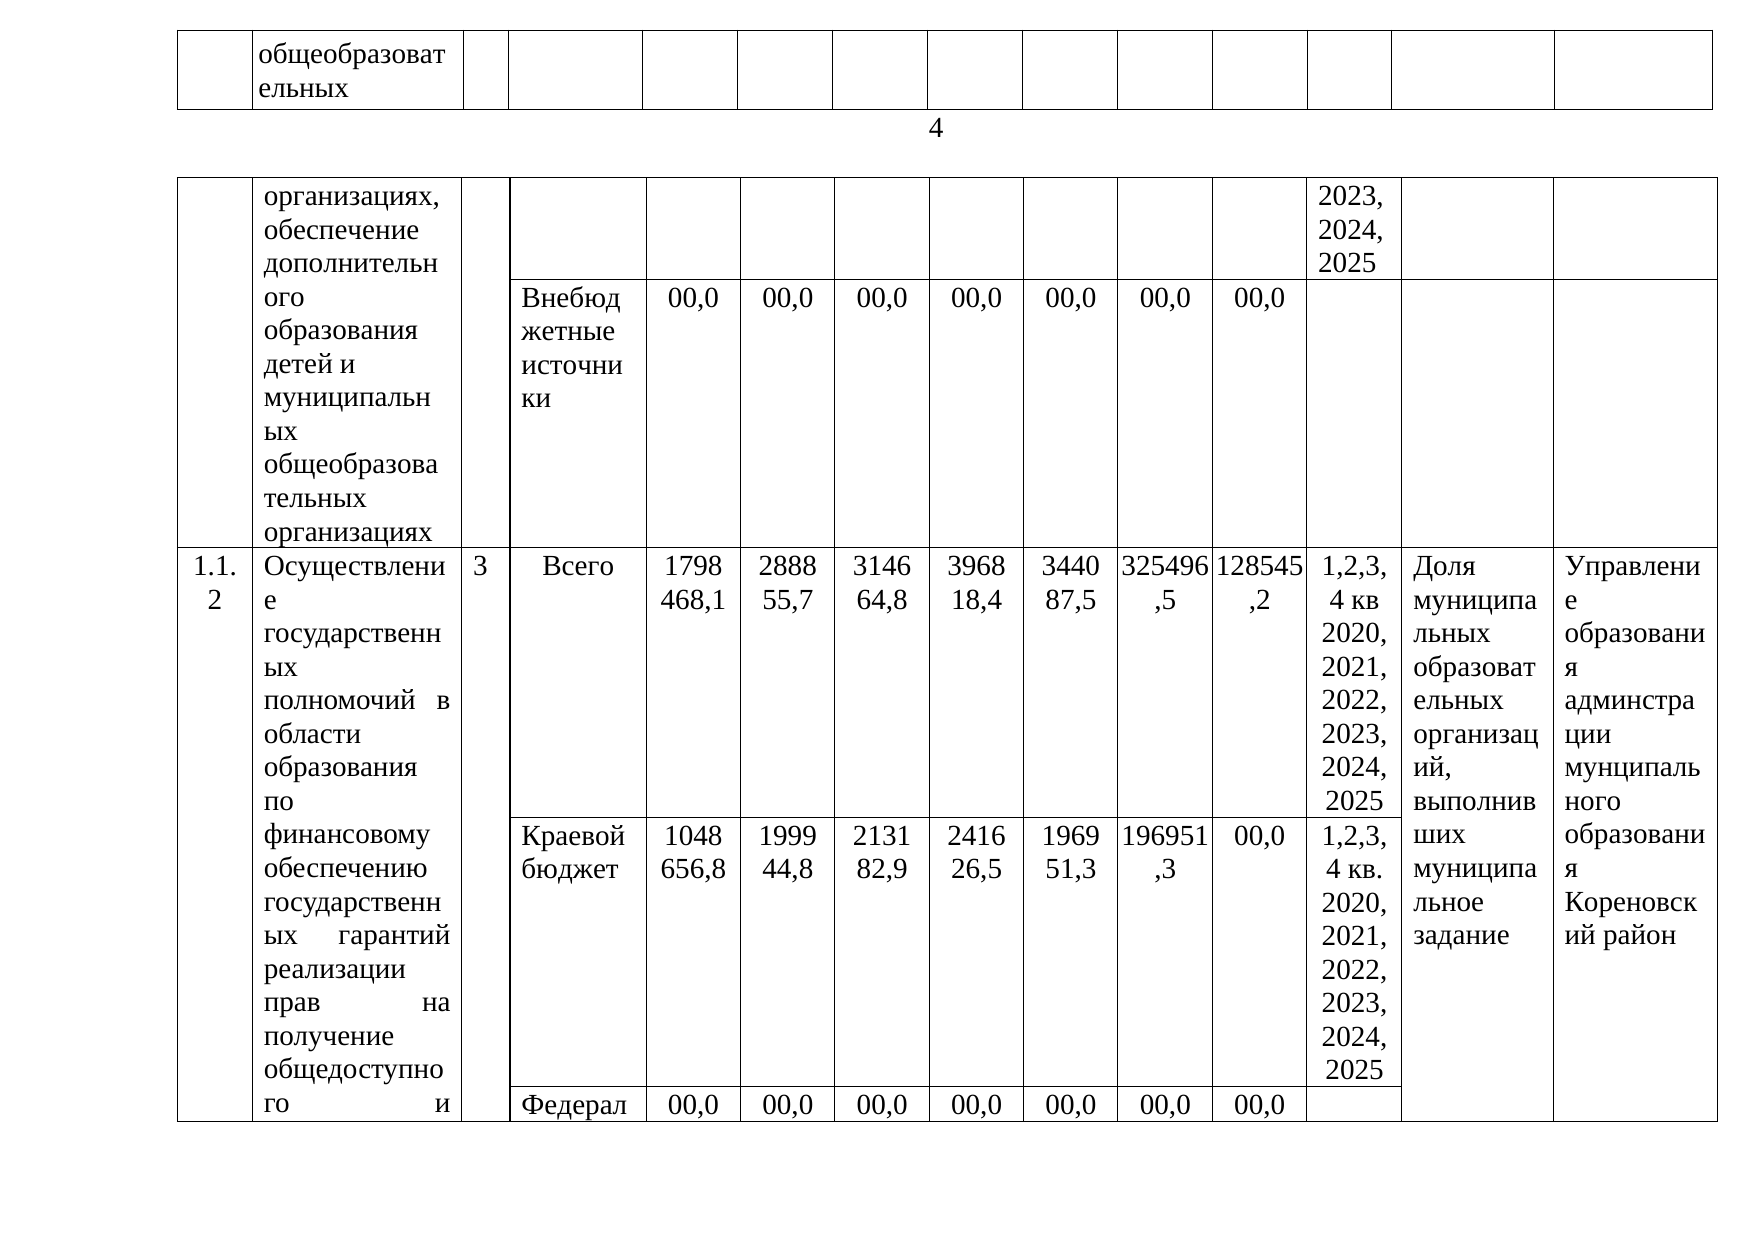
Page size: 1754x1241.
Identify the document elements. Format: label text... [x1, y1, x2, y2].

table_cell [509, 31, 642, 109]
table_cell 1048656,8 [647, 818, 740, 1086]
table_cell [1213, 31, 1307, 109]
table_cell [833, 31, 927, 109]
table_cell Федерал [511, 1087, 646, 1121]
table_cell 196951,3 [1024, 818, 1117, 1086]
table_cell 1798468,1 [647, 548, 740, 817]
table_cell 00,0 [930, 280, 1023, 547]
table_cell 00,0 [835, 280, 929, 547]
table_cell 00,0 [835, 1087, 929, 1121]
text 4 [177, 110, 1695, 144]
table_cell 1.1.2 [178, 548, 252, 1121]
table_cell 00,0 [741, 280, 834, 547]
table_header [930, 178, 1023, 279]
table_cell 1,2,3,4 кв. 2020, 2021, 2022, 2023, 2024, 2025 [1307, 818, 1401, 1086]
table_header [462, 178, 509, 547]
table_cell [1554, 280, 1717, 547]
table_header [1554, 178, 1717, 279]
table_cell Доля муниципальных образовательных организаций, выполнивших муниципальное задание [1402, 548, 1553, 1121]
table_cell 196951,3 [1118, 818, 1212, 1086]
table_cell [1307, 1087, 1401, 1121]
table_cell Внебюд жетные источни ки [511, 280, 646, 547]
table_cell 00,0 [1213, 818, 1306, 1086]
table_cell Управление образования админстрации мунципального образования Кореновский район [1554, 548, 1717, 1121]
table_header [178, 178, 252, 547]
table_cell 213182,9 [835, 818, 929, 1086]
table_cell 00,0 [1118, 1087, 1212, 1121]
table_cell 344087,5 [1024, 548, 1117, 817]
table_cell 00,0 [647, 280, 740, 547]
table_header [511, 178, 646, 279]
table_cell 314664,8 [835, 548, 929, 817]
table_header [1118, 178, 1212, 279]
table_cell [1023, 31, 1117, 109]
table_header организациях, обеспечение дополнительного образования детей и муниципальных общеобразовательных организациях [253, 178, 461, 547]
table_cell 199944,8 [741, 818, 834, 1086]
table_cell [1118, 31, 1212, 109]
table_cell 241626,5 [930, 818, 1023, 1086]
table_header [1213, 178, 1306, 279]
table_cell [1308, 31, 1391, 109]
table_header [647, 178, 740, 279]
table_cell [928, 31, 1022, 109]
table_cell [643, 31, 737, 109]
table_cell 288855,7 [741, 548, 834, 817]
table_cell Краевой бюджет [511, 818, 646, 1086]
table_cell 00,0 [1213, 1087, 1306, 1121]
table_header [1024, 178, 1117, 279]
table_header [1402, 178, 1553, 279]
table_cell [1307, 280, 1401, 547]
table_cell 325496,5 [1118, 548, 1212, 817]
table_cell 00,0 [1024, 1087, 1117, 1121]
table_cell 128545,2 [1213, 548, 1306, 817]
table_cell 00,0 [647, 1087, 740, 1121]
table_cell 00,0 [1024, 280, 1117, 547]
table_cell 00,0 [1118, 280, 1212, 547]
table_cell 396818,4 [930, 548, 1023, 817]
table_header 2023, 2024, 2025 [1307, 178, 1401, 279]
table_cell [1402, 280, 1553, 547]
table_cell Всего [511, 548, 646, 817]
table_cell 00,0 [930, 1087, 1023, 1121]
table_cell 00,0 [1213, 280, 1306, 547]
table_header [741, 178, 834, 279]
table_cell Осуществление государственных полномочий в области образования по финансовому обеспечению государственных гарантий реализации прав на получение общедоступного и бесплатного образования в муниципальных дошкольных организациях [253, 548, 461, 1121]
table_cell 00,0 [741, 1087, 834, 1121]
table_header [835, 178, 929, 279]
table_cell [738, 31, 832, 109]
table_cell 3 [462, 548, 509, 1121]
table_cell 1,2,3,4 кв 2020, 2021, 2022, 2023, 2024, 2025 [1307, 548, 1401, 817]
